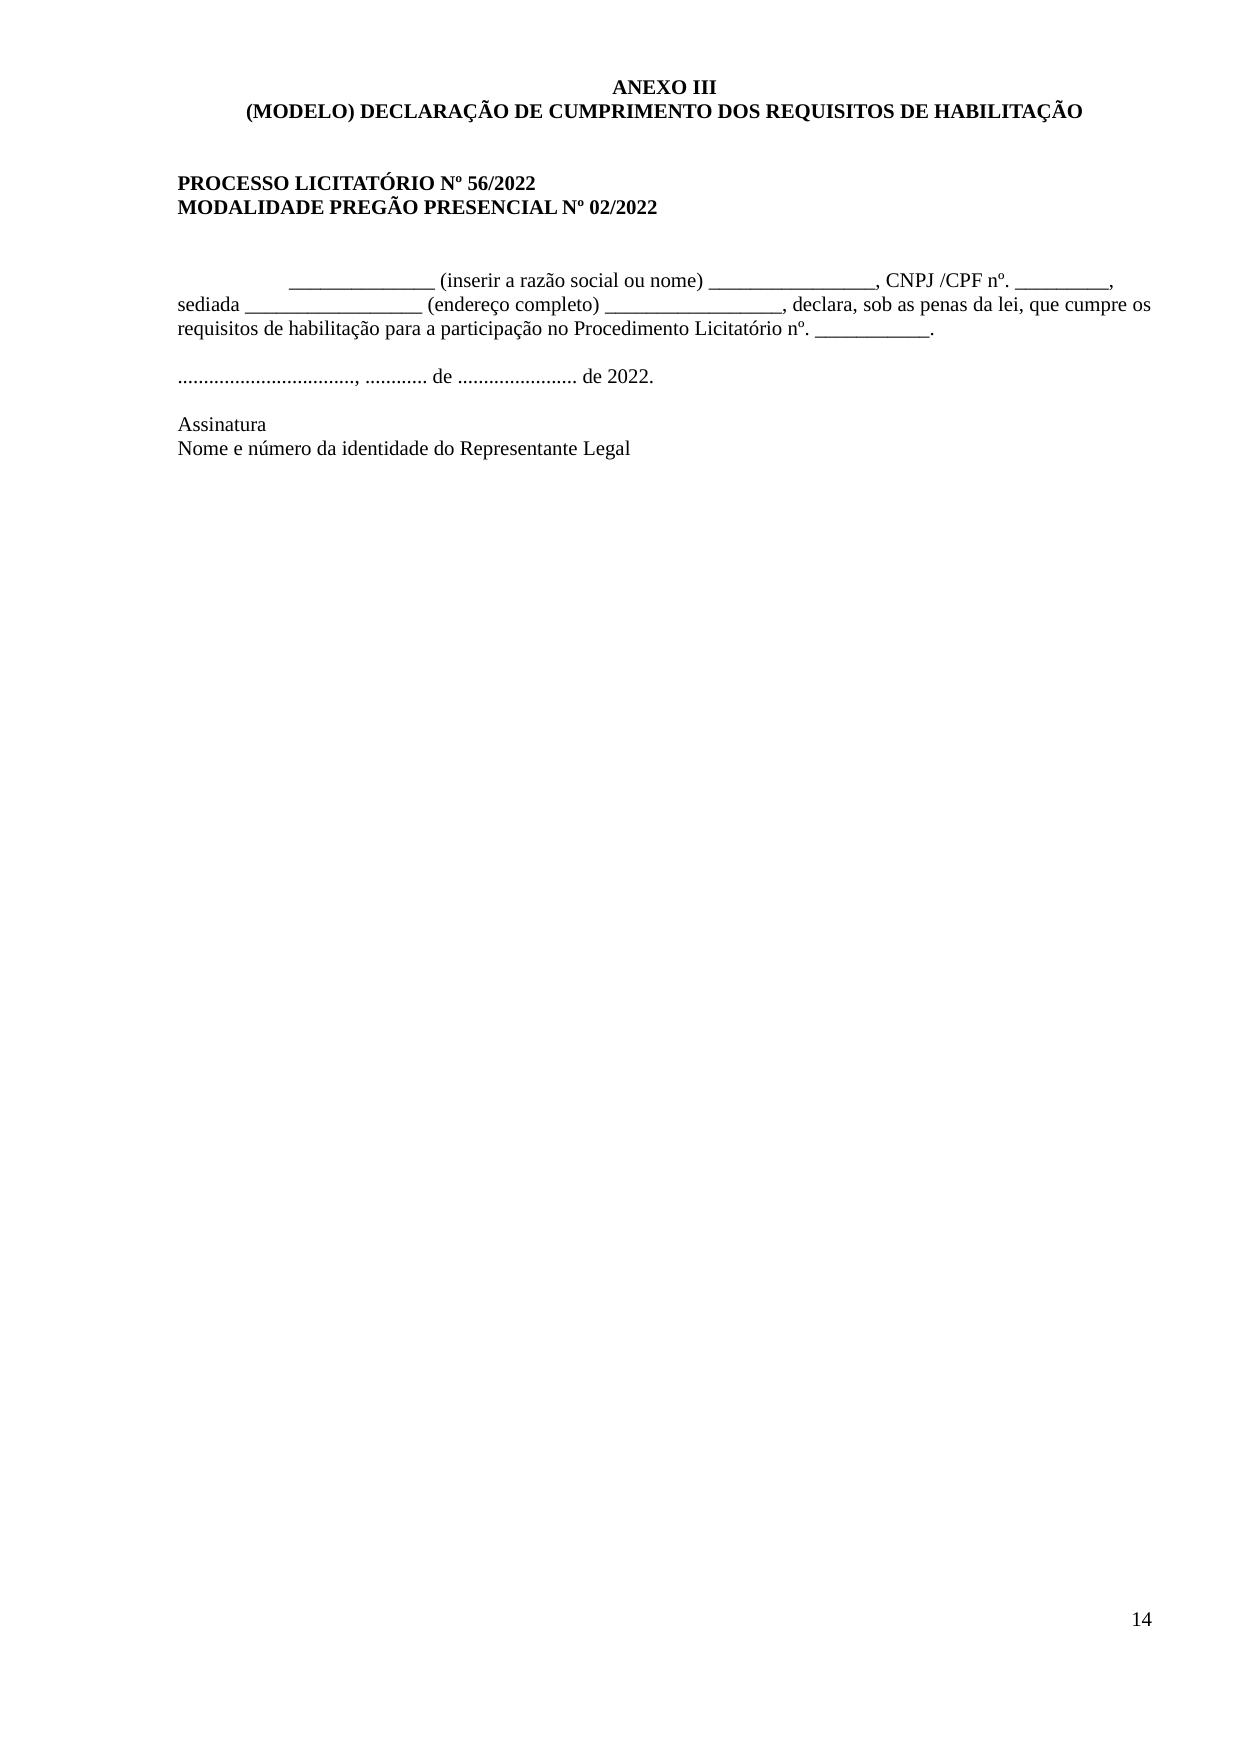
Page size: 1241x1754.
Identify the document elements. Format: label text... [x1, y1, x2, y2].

text Nome e número da identidade do Representante Legal [177, 436, 1152, 460]
text MODALIDADE PREGÃO PRESENCIAL Nº 02/2022 [177, 195, 1152, 219]
text sediada _________________ (endereço completo) _________________, declara, sob as penas da lei, que cumpre os requisitos de habilitação para a participação no Procedimento Licitatório nº. ___________. [177, 292, 1152, 340]
text Assinatura [177, 412, 1152, 436]
text .................................., ............ de ....................... de 2022. [177, 364, 1152, 388]
text ANEXO III [177, 75, 1152, 99]
text ______________ (inserir a razão social ou nome) ________________, CNPJ /CPF nº. _________, [177, 267, 1152, 292]
text PROCESSO LICITATÓRIO Nº 56/2022 [177, 171, 1152, 195]
text (MODELO) DECLARAÇÃO DE CUMPRIMENTO DOS REQUISITOS DE HABILITAÇÃO [177, 99, 1152, 123]
